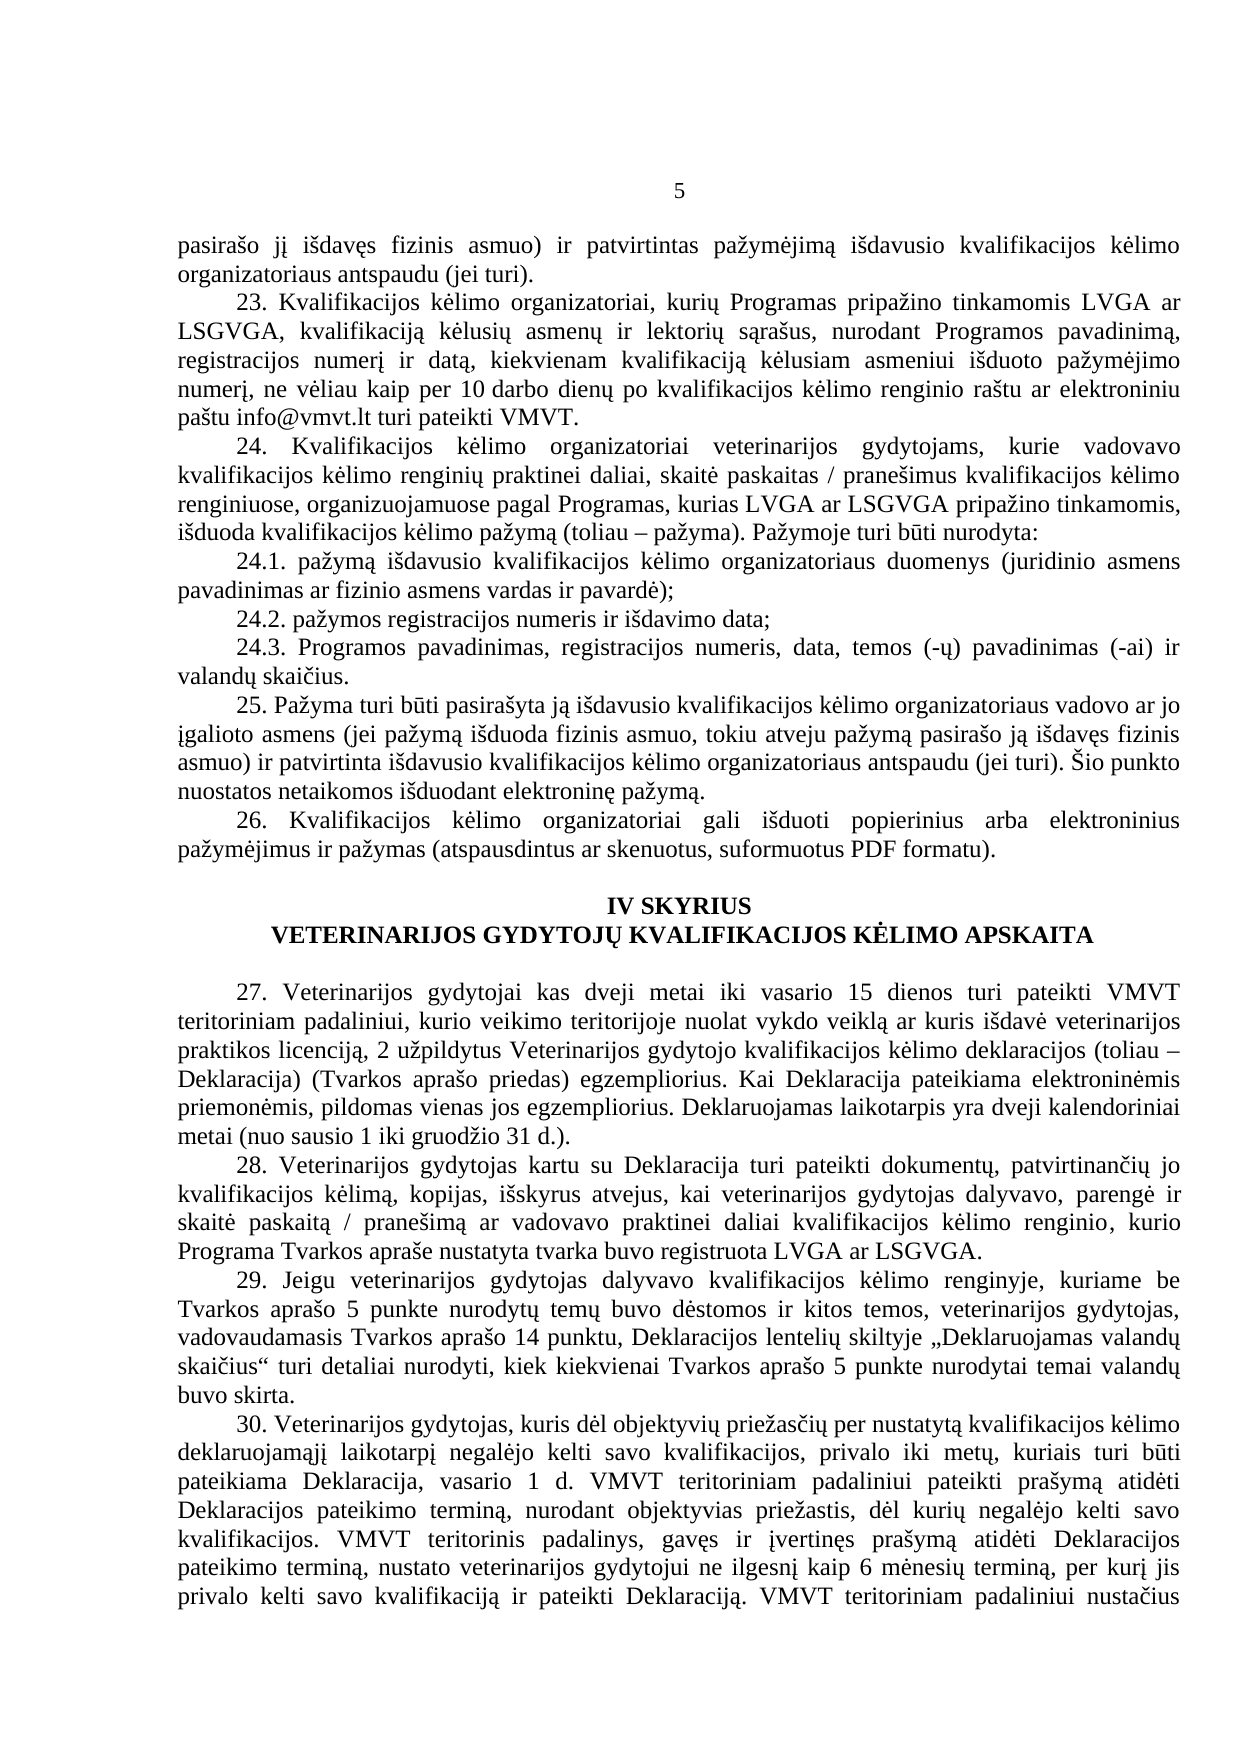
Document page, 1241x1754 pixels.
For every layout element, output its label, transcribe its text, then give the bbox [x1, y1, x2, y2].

text 25. Pažyma turi būti pasirašyta ją išdavusio kvalifikacijos kėlimo organizatoriaus vadovo ar jo įgalioto asmens (jei pažymą išduoda fizinis asmuo, tokiu atveju pažymą pasirašo ją išdavęs fizinis asmuo) ir patvirtinta išdavusio kvalifikacijos kėlimo organizatoriaus antspaudu (jei turi). Šio punkto nuostatos netaikomos išduodant elektroninę pažymą. [177, 690, 1181, 805]
text VETERINARIJOS GYDYTOJŲ KVALIFIKACIJOS KĖLIMO APSKAITA [177, 920, 1181, 949]
text 24.2. pažymos registracijos numeris ir išdavimo data; [177, 604, 1181, 632]
text 24.3. Programos pavadinimas, registracijos numeris, data, temos (-ų) pavadinimas (-ai) ir valandų skaičius. [177, 632, 1181, 690]
text 27. Veterinarijos gydytojai kas dveji metai iki vasario 15 dienos turi pateikti VMVT teritoriniam padaliniui, kurio veikimo teritorijoje nuolat vykdo veiklą ar kuris išdavė veterinarijos praktikos licenciją, 2 užpildytus Veterinarijos gydytojo kvalifikacijos kėlimo deklaracijos (toliau – Deklaracija) (Tvarkos aprašo priedas) egzempliorius. Kai Deklaracija pateikiama elektroninėmis priemonėmis, pildomas vienas jos egzempliorius. Deklaruojamas laikotarpis yra dveji kalendoriniai metai (nuo sausio 1 iki gruodžio 31 d.). [177, 977, 1181, 1150]
text 23. Kvalifikacijos kėlimo organizatoriai, kurių Programas pripažino tinkamomis LVGA ar LSGVGA, kvalifikaciją kėlusių asmenų ir lektorių sąrašus, nurodant Programos pavadinimą, registracijos numerį ir datą, kiekvienam kvalifikaciją kėlusiam asmeniui išduoto pažymėjimo numerį, ne vėliau kaip per 10 darbo dienų po kvalifikacijos kėlimo renginio raštu ar elektroniniu paštu info@vmvt.lt turi pateikti VMVT. [177, 287, 1181, 431]
text 29. Jeigu veterinarijos gydytojas dalyvavo kvalifikacijos kėlimo renginyje, kuriame be Tvarkos aprašo 5 punkte nurodytų temų buvo dėstomos ir kitos temos, veterinarijos gydytojas, vadovaudamasis Tvarkos aprašo 14 punktu, Deklaracijos lentelių skiltyje „Deklaruojamas valandų skaičius“ turi detaliai nurodyti, kiek kiekvienai Tvarkos aprašo 5 punkte nurodytai temai valandų buvo skirta. [177, 1265, 1181, 1409]
text IV skyrius [177, 891, 1181, 920]
text 24. Kvalifikacijos kėlimo organizatoriai veterinarijos gydytojams, kurie vadovavo kvalifikacijos kėlimo renginių praktinei daliai, skaitė paskaitas / pranešimus kvalifikacijos kėlimo renginiuose, organizuojamuose pagal Programas, kurias LVGA ar LSGVGA pripažino tinkamomis, išduoda kvalifikacijos kėlimo pažymą (toliau – pažyma). Pažymoje turi būti nurodyta: [177, 431, 1181, 546]
text pasirašo jį išdavęs fizinis asmuo) ir patvirtintas pažymėjimą išdavusio kvalifikacijos kėlimo organizatoriaus antspaudu (jei turi). [177, 230, 1181, 287]
text 24.1. pažymą išdavusio kvalifikacijos kėlimo organizatoriaus duomenys (juridinio asmens pavadinimas ar fizinio asmens vardas ir pavardė); [177, 546, 1181, 604]
text 30. Veterinarijos gydytojas, kuris dėl objektyvių priežasčių per nustatytą kvalifikacijos kėlimo deklaruojamąjį laikotarpį negalėjo kelti savo kvalifikacijos, privalo iki metų, kuriais turi būti pateikiama Deklaracija, vasario 1 d. VMVT teritoriniam padaliniui pateikti prašymą atidėti Deklaracijos pateikimo terminą, nurodant objektyvias priežastis, dėl kurių negalėjo kelti savo kvalifikacijos. VMVT teritorinis padalinys, gavęs ir įvertinęs prašymą atidėti Deklaracijos pateikimo terminą, nustato veterinarijos gydytojui ne ilgesnį kaip 6 mėnesių terminą, per kurį jis privalo kelti savo kvalifikaciją ir pateikti Deklaraciją. VMVT teritoriniam padaliniui nustačius [177, 1409, 1181, 1610]
text 26. Kvalifikacijos kėlimo organizatoriai gali išduoti popierinius arba elektroninius pažymėjimus ir pažymas (atspausdintus ar skenuotus, suformuotus PDF formatu). [177, 805, 1181, 862]
text 28. Veterinarijos gydytojas kartu su Deklaracija turi pateikti dokumentų, patvirtinančių jo kvalifikacijos kėlimą, kopijas, išskyrus atvejus, kai veterinarijos gydytojas dalyvavo, parengė ir skaitė paskaitą / pranešimą ar vadovavo praktinei daliai kvalifikacijos kėlimo renginio, kurio Programa Tvarkos apraše nustatyta tvarka buvo registruota LVGA ar LSGVGA. [177, 1150, 1181, 1265]
